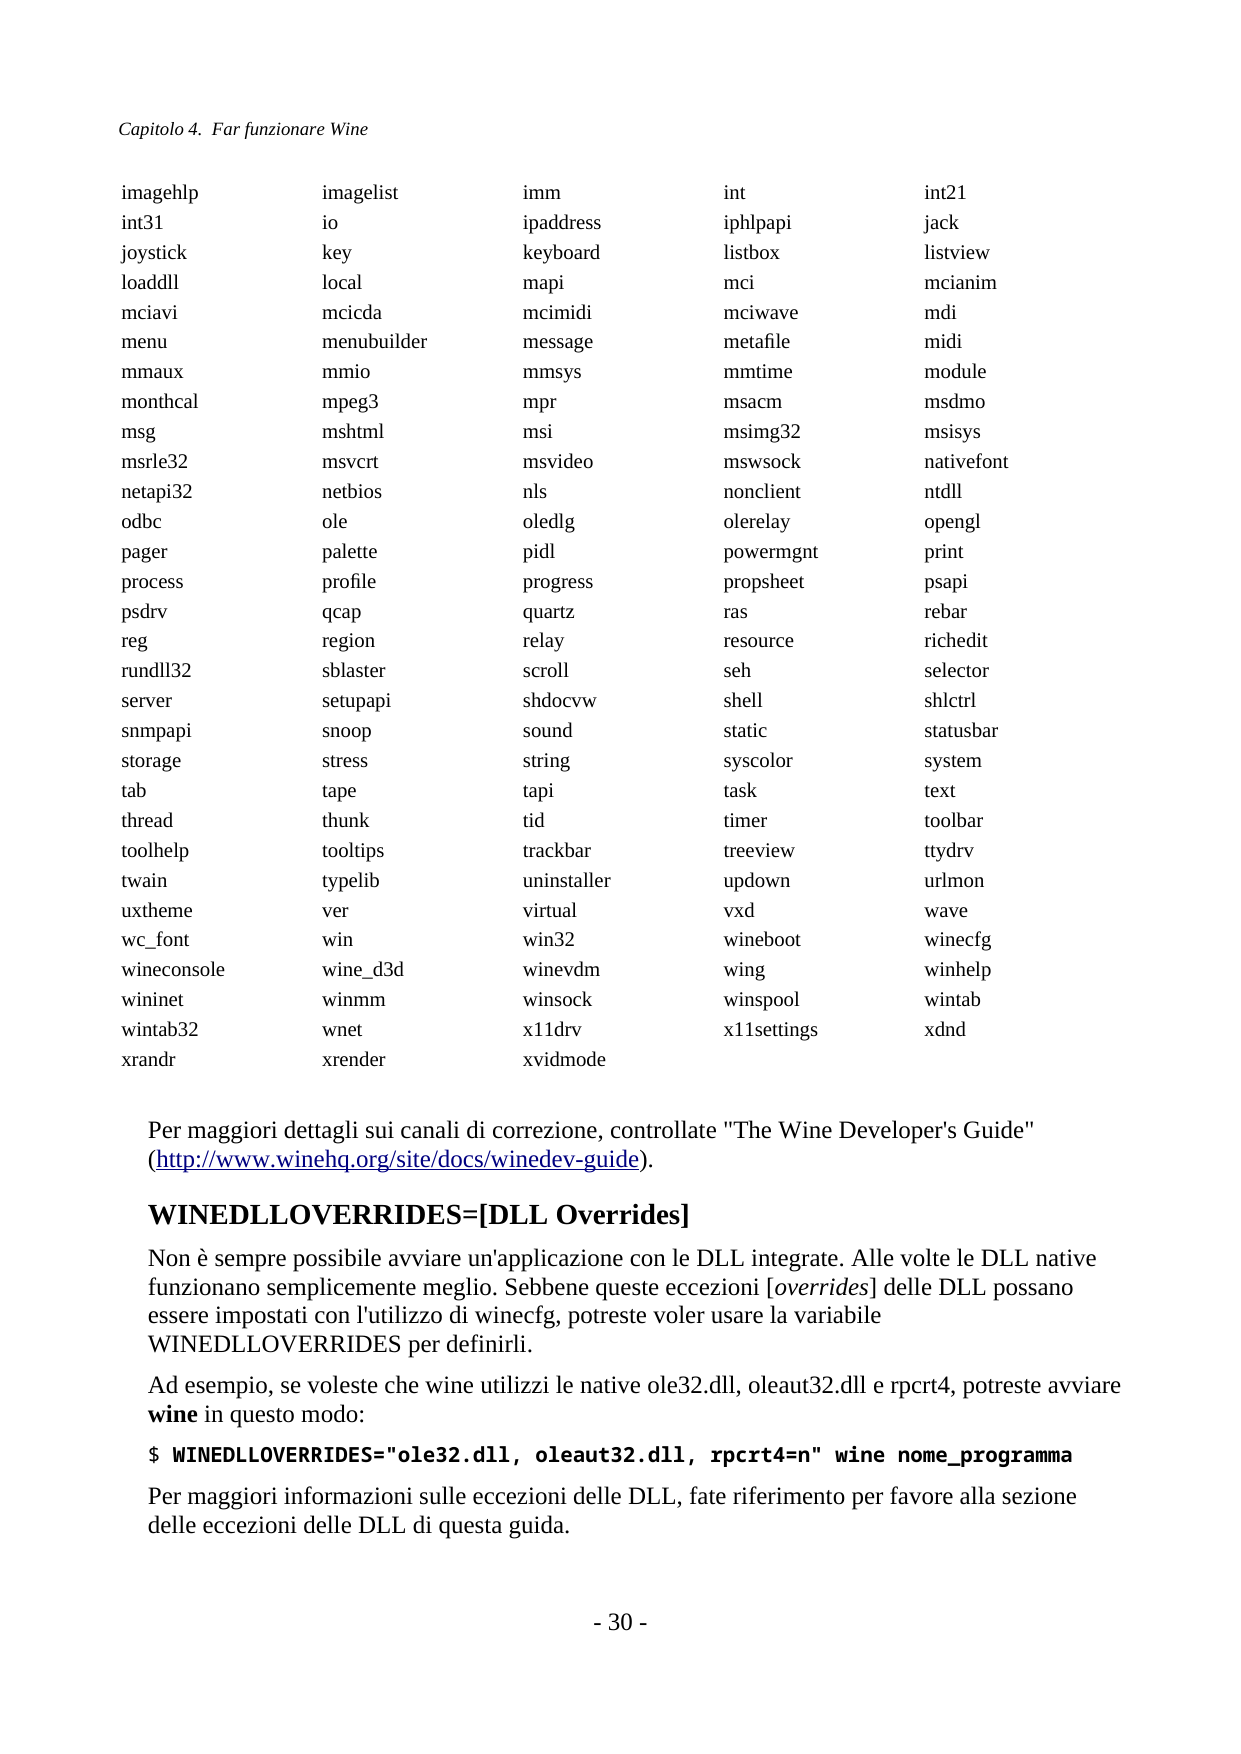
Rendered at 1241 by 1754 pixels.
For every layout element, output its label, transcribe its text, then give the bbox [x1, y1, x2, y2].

table_cell powermgnt [720, 536, 921, 566]
table_cell imagehlp [118, 177, 319, 207]
table_cell region [319, 626, 520, 655]
table_cell pidl [520, 536, 720, 566]
table_cell static [720, 715, 921, 745]
table_cell nonclient [720, 476, 921, 506]
table_cell msimg32 [720, 416, 921, 446]
table_cell syscolor [720, 745, 921, 775]
table_cell wine_d3d [319, 954, 520, 984]
table_cell ntdll [921, 476, 1122, 506]
table_cell ver [319, 895, 520, 924]
table_cell mmsys [520, 356, 720, 386]
table_cell win32 [520, 925, 720, 954]
table_cell [921, 1044, 1122, 1074]
text $ WINEDLLOVERRIDES="ole32.dll, oleaut32.dll, rpcrt4=n" wine nome_programma [148, 1440, 1122, 1469]
table_cell tapi [520, 775, 720, 805]
table_cell resource [720, 626, 921, 655]
table_cell system [921, 745, 1122, 775]
table_cell listbox [720, 237, 921, 267]
table_cell winsock [520, 984, 720, 1014]
table_cell oledlg [520, 506, 720, 536]
table_cell mmtime [720, 356, 921, 386]
table_cell toolhelp [118, 835, 319, 865]
table_cell treeview [720, 835, 921, 865]
table_cell odbc [118, 506, 319, 536]
table_cell mpr [520, 386, 720, 416]
table_cell shdocvw [520, 685, 720, 715]
table_cell snoop [319, 715, 520, 745]
table_cell msvcrt [319, 446, 520, 476]
table_cell loaddll [118, 267, 319, 297]
table_cell sound [520, 715, 720, 745]
table_cell int21 [921, 177, 1122, 207]
table_cell netbios [319, 476, 520, 506]
table_cell urlmon [921, 865, 1122, 894]
table_cell mapi [520, 267, 720, 297]
table_cell metaﬁle [720, 327, 921, 356]
table_cell typelib [319, 865, 520, 894]
table_cell wing [720, 954, 921, 984]
table_cell imm [520, 177, 720, 207]
table_cell proﬁle [319, 566, 520, 596]
table_cell quartz [520, 596, 720, 626]
table_cell msdmo [921, 386, 1122, 416]
table_cell winevdm [520, 954, 720, 984]
table_cell win [319, 925, 520, 954]
table_cell netapi32 [118, 476, 319, 506]
table_cell joystick [118, 237, 319, 267]
table_cell xdnd [921, 1014, 1122, 1044]
table_cell setupapi [319, 685, 520, 715]
table_cell mciavi [118, 297, 319, 327]
table_cell selector [921, 655, 1122, 685]
table_cell psdrv [118, 596, 319, 626]
table_cell vxd [720, 895, 921, 924]
table_cell string [520, 745, 720, 775]
table_cell menu [118, 327, 319, 356]
table_cell wnet [319, 1014, 520, 1044]
table_cell snmpapi [118, 715, 319, 745]
table_cell jack [921, 207, 1122, 237]
table_cell xrender [319, 1044, 520, 1074]
text Per maggiori informazioni sulle eccezioni delle DLL, fate riferimento per favore alla sezione delle eccezioni delle DLL di questa guida. [148, 1481, 1122, 1539]
table_cell ras [720, 596, 921, 626]
table_cell ole [319, 506, 520, 536]
table_cell msrle32 [118, 446, 319, 476]
table_cell qcap [319, 596, 520, 626]
table_cell richedit [921, 626, 1122, 655]
table_cell msi [520, 416, 720, 446]
table_cell task [720, 775, 921, 805]
table_cell x11settings [720, 1014, 921, 1044]
table_cell msacm [720, 386, 921, 416]
table_cell wineconsole [118, 954, 319, 984]
table_cell ttydrv [921, 835, 1122, 865]
table_cell imagelist [319, 177, 520, 207]
table_cell stress [319, 745, 520, 775]
table_cell shell [720, 685, 921, 715]
table_cell winspool [720, 984, 921, 1014]
table_cell mcimidi [520, 297, 720, 327]
table_cell uxtheme [118, 895, 319, 924]
table_cell propsheet [720, 566, 921, 596]
table_cell seh [720, 655, 921, 685]
table_cell tid [520, 805, 720, 835]
table_cell uninstaller [520, 865, 720, 894]
table_cell shlctrl [921, 685, 1122, 715]
table_cell msvideo [520, 446, 720, 476]
table_cell int [720, 177, 921, 207]
table_cell print [921, 536, 1122, 566]
table_cell winmm [319, 984, 520, 1014]
table_cell wintab [921, 984, 1122, 1014]
table_cell twain [118, 865, 319, 894]
table_cell mcianim [921, 267, 1122, 297]
table_cell wave [921, 895, 1122, 924]
table_cell mmio [319, 356, 520, 386]
table_cell rebar [921, 596, 1122, 626]
table_cell toolbar [921, 805, 1122, 835]
table_cell thread [118, 805, 319, 835]
table_cell xvidmode [520, 1044, 720, 1074]
table_cell x11drv [520, 1014, 720, 1044]
table_cell mciwave [720, 297, 921, 327]
table_cell tab [118, 775, 319, 805]
table_cell wineboot [720, 925, 921, 954]
table_cell virtual [520, 895, 720, 924]
table_cell tape [319, 775, 520, 805]
text WINEDLLOVERRIDES=[DLL Overrides] [148, 1197, 1122, 1231]
table_cell nls [520, 476, 720, 506]
table_cell wintab32 [118, 1014, 319, 1044]
table_cell pager [118, 536, 319, 566]
table_cell thunk [319, 805, 520, 835]
table_cell process [118, 566, 319, 596]
table_cell trackbar [520, 835, 720, 865]
table_cell progress [520, 566, 720, 596]
table_cell wininet [118, 984, 319, 1014]
table_cell int31 [118, 207, 319, 237]
text Per maggiori dettagli sui canali di correzione, controllate "The Wine Developer's Guide" (http://www.winehq.org/site/docs/winedev-guide). [148, 1115, 1122, 1173]
table_cell message [520, 327, 720, 356]
table_cell server [118, 685, 319, 715]
table_cell statusbar [921, 715, 1122, 745]
table_cell mshtml [319, 416, 520, 446]
table_cell mswsock [720, 446, 921, 476]
table_cell monthcal [118, 386, 319, 416]
table_cell key [319, 237, 520, 267]
text Ad esempio, se voleste che wine utilizzi le native ole32.dll, oleaut32.dll e rpcrt4, potreste avviare wine in questo modo: [148, 1370, 1122, 1428]
table_cell local [319, 267, 520, 297]
table_cell updown [720, 865, 921, 894]
table_cell olerelay [720, 506, 921, 536]
table_cell ipaddress [520, 207, 720, 237]
table_cell xrandr [118, 1044, 319, 1074]
table_cell nativefont [921, 446, 1122, 476]
table_cell storage [118, 745, 319, 775]
table_cell module [921, 356, 1122, 386]
table_cell psapi [921, 566, 1122, 596]
table_cell iphlpapi [720, 207, 921, 237]
table_cell sblaster [319, 655, 520, 685]
table_cell rundll32 [118, 655, 319, 685]
table_cell relay [520, 626, 720, 655]
table_cell opengl [921, 506, 1122, 536]
table_cell midi [921, 327, 1122, 356]
table_cell mdi [921, 297, 1122, 327]
table_cell winhelp [921, 954, 1122, 984]
table_cell text [921, 775, 1122, 805]
text Non è sempre possibile avviare un'applicazione con le DLL integrate. Alle volte le DLL native funzionano semplicemente meglio. Sebbene queste eccezioni [overrides] delle DLL possano essere impostati con l'utilizzo di winecfg, potreste voler usare la variabile WINEDLLOVERRIDES per definirli. [148, 1243, 1122, 1358]
table_cell mmaux [118, 356, 319, 386]
table_cell listview [921, 237, 1122, 267]
table_cell menubuilder [319, 327, 520, 356]
table_cell timer [720, 805, 921, 835]
table_cell [720, 1044, 921, 1074]
table_cell io [319, 207, 520, 237]
table_cell reg [118, 626, 319, 655]
table_cell keyboard [520, 237, 720, 267]
table_cell palette [319, 536, 520, 566]
table_cell mpeg3 [319, 386, 520, 416]
table_cell tooltips [319, 835, 520, 865]
table_cell mci [720, 267, 921, 297]
table_cell mcicda [319, 297, 520, 327]
table_cell msisys [921, 416, 1122, 446]
table_cell wc_font [118, 925, 319, 954]
table_cell scroll [520, 655, 720, 685]
table_cell winecfg [921, 925, 1122, 954]
table_cell msg [118, 416, 319, 446]
